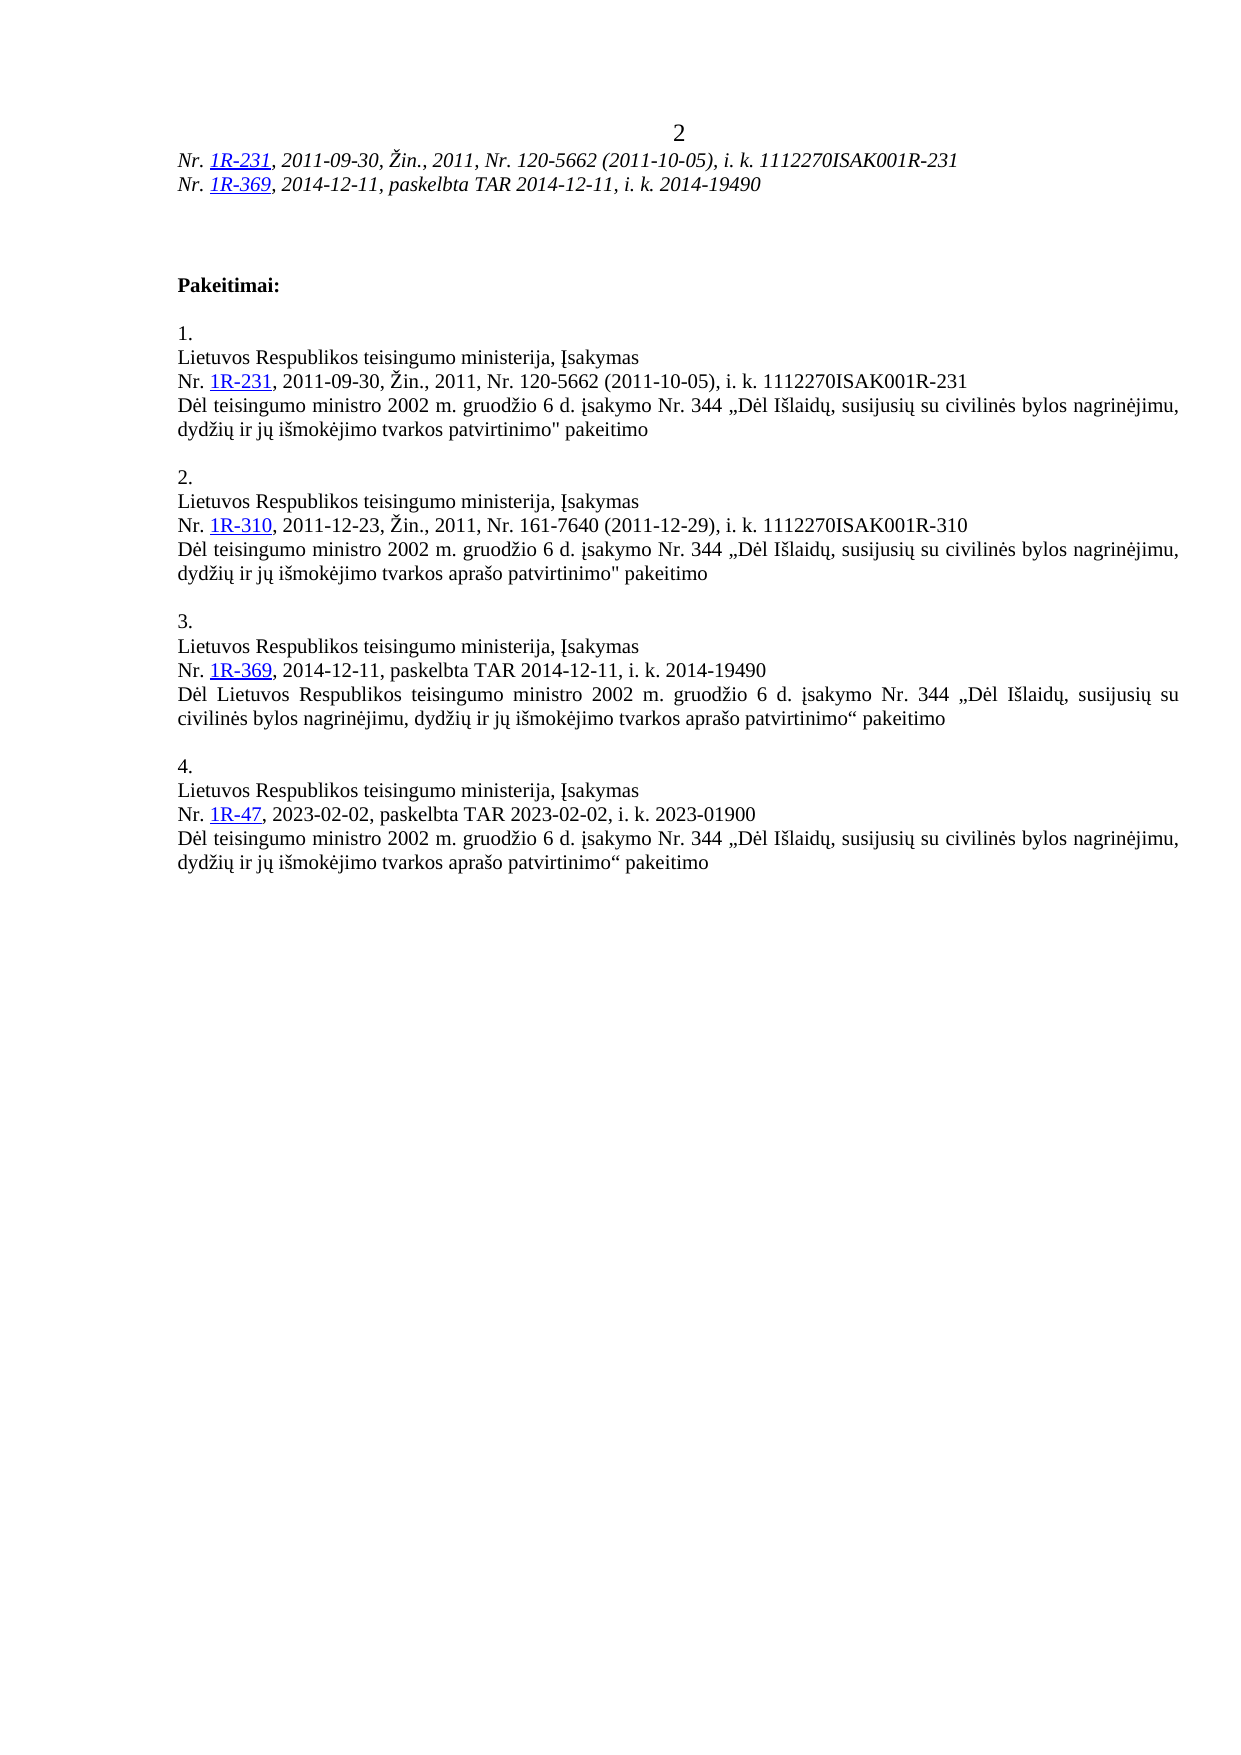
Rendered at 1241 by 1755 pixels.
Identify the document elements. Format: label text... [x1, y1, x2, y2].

text Lietuvos Respublikos teisingumo ministerija, Įsakymas [177, 778, 1181, 802]
text Dėl teisingumo ministro 2002 m. gruodžio 6 d. įsakymo Nr. 344 „Dėl Išlaidų, susijusių su civilinės bylos nagrinėjimu, dydžių ir jų išmokėjimo tvarkos patvirtinimo" pakeitimo [177, 393, 1181, 441]
text Nr. 1R-231, 2011-09-30, Žin., 2011, Nr. 120-5662 (2011-10-05), i. k. 1112270ISAK001R-231 [177, 369, 1181, 393]
text Lietuvos Respublikos teisingumo ministerija, Įsakymas [177, 633, 1181, 658]
text Nr. 1R-47, 2023-02-02, paskelbta TAR 2023-02-02, i. k. 2023-01900 [177, 802, 1181, 826]
text Pakeitimai: [177, 273, 1181, 297]
text Dėl teisingumo ministro 2002 m. gruodžio 6 d. įsakymo Nr. 344 „Dėl Išlaidų, susijusių su civilinės bylos nagrinėjimu, dydžių ir jų išmokėjimo tvarkos aprašo patvirtinimo“ pakeitimo [177, 826, 1181, 874]
text Dėl Lietuvos Respublikos teisingumo ministro 2002 m. gruodžio 6 d. įsakymo Nr. 344 „Dėl Išlaidų, susijusių su civilinės bylos nagrinėjimu, dydžių ir jų išmokėjimo tvarkos aprašo patvirtinimo“ pakeitimo [177, 682, 1181, 730]
text 1. [177, 321, 1181, 345]
text Nr. 1R-231, 2011-09-30, Žin., 2011, Nr. 120-5662 (2011-10-05), i. k. 1112270ISAK001R-231 [177, 148, 1181, 172]
text Nr. 1R-369, 2014-12-11, paskelbta TAR 2014-12-11, i. k. 2014-19490 [177, 172, 1181, 196]
text 4. [177, 754, 1181, 778]
text Lietuvos Respublikos teisingumo ministerija, Įsakymas [177, 489, 1181, 513]
text 2. [177, 465, 1181, 489]
text Lietuvos Respublikos teisingumo ministerija, Įsakymas [177, 345, 1181, 369]
text Nr. 1R-310, 2011-12-23, Žin., 2011, Nr. 161-7640 (2011-12-29), i. k. 1112270ISAK001R-310 [177, 513, 1181, 537]
text Nr. 1R-369, 2014-12-11, paskelbta TAR 2014-12-11, i. k. 2014-19490 [177, 658, 1181, 682]
text Dėl teisingumo ministro 2002 m. gruodžio 6 d. įsakymo Nr. 344 „Dėl Išlaidų, susijusių su civilinės bylos nagrinėjimu, dydžių ir jų išmokėjimo tvarkos aprašo patvirtinimo" pakeitimo [177, 537, 1181, 585]
text 3. [177, 609, 1181, 633]
